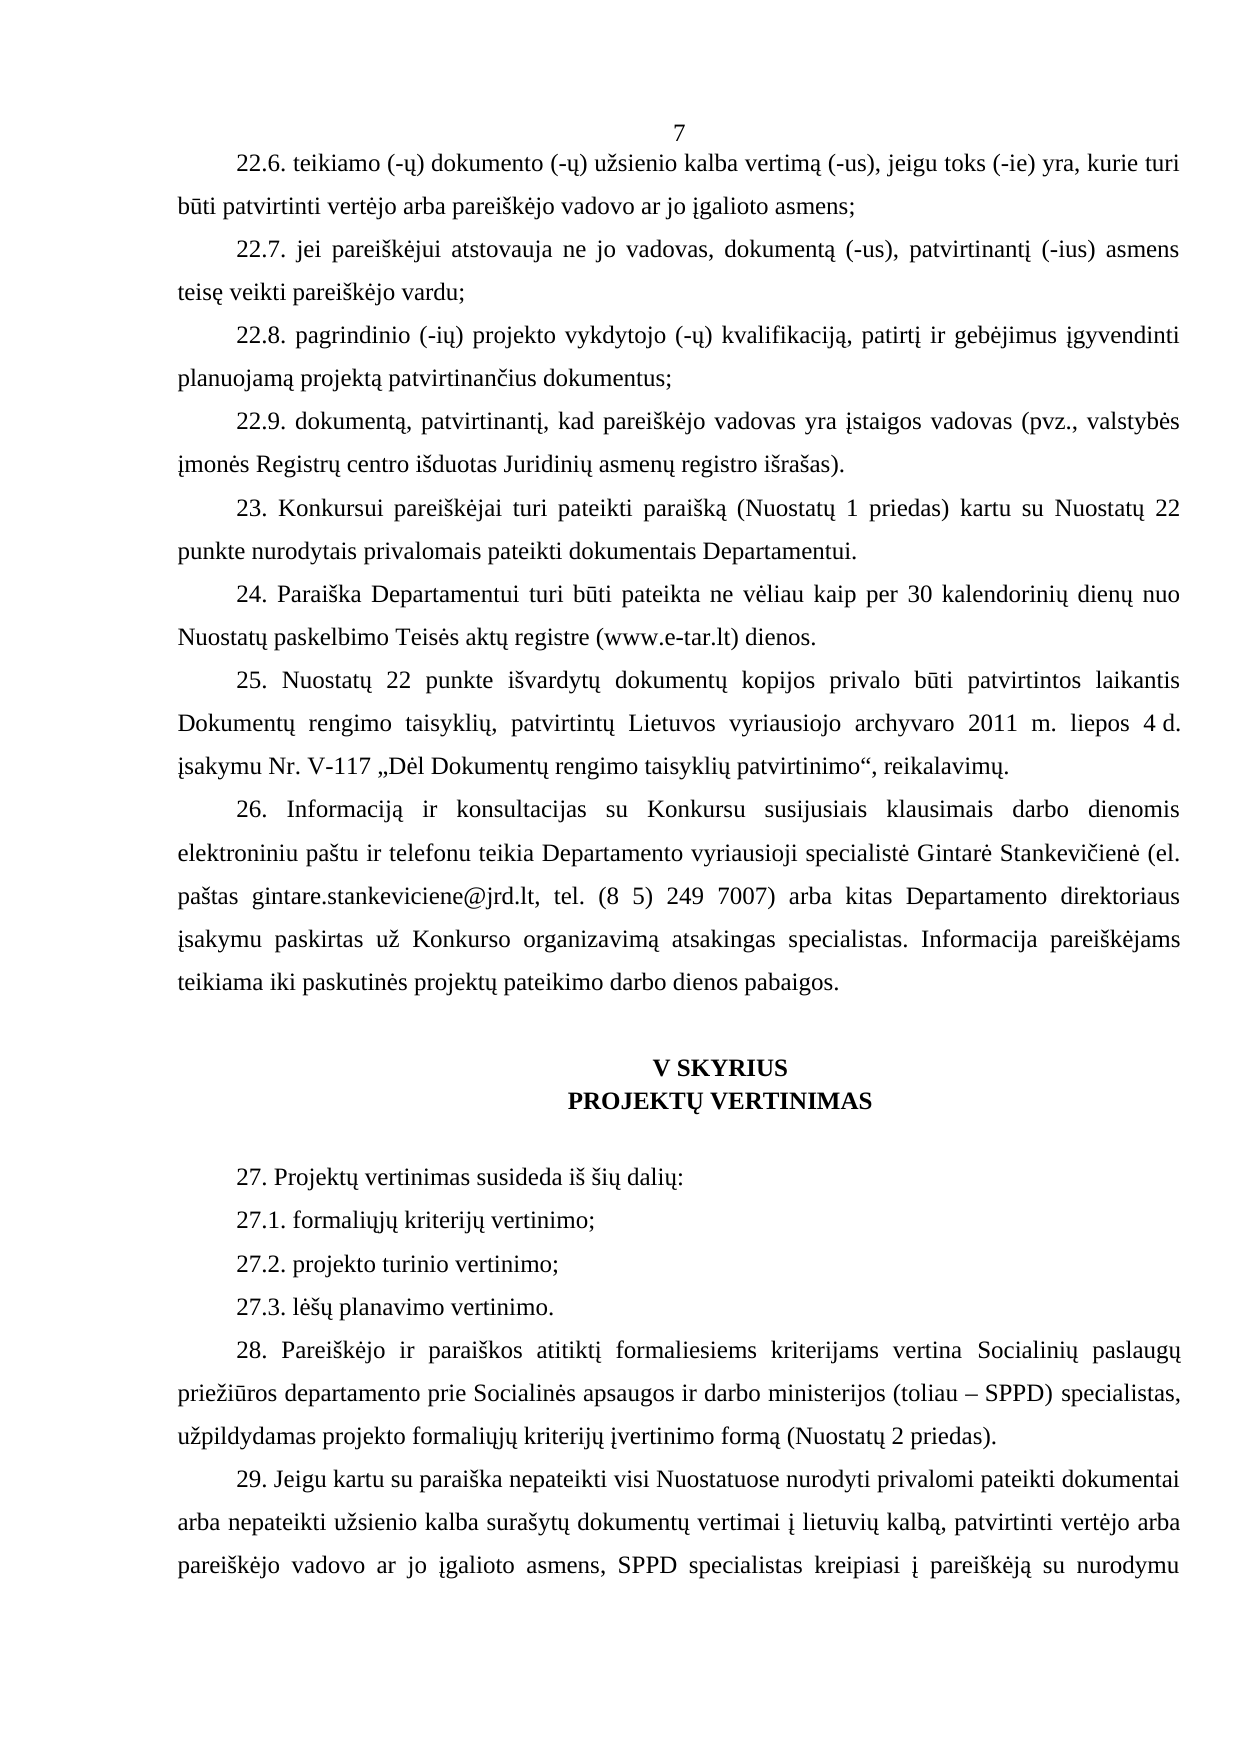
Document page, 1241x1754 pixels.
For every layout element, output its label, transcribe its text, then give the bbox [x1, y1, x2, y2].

text 27.1. formaliųjų kriterijų vertinimo; [177, 1206, 1181, 1234]
text 23. Konkursui pareiškėjai turi pateikti paraišką (Nuostatų 1 priedas) kartu su Nuostatų 22 punkte nurodytais privalomais pateikti dokumentais Departamentui. [177, 493, 1181, 564]
text 27.2. projekto turinio vertinimo; [177, 1249, 1181, 1277]
text 29. Jeigu kartu su paraiška nepateikti visi Nuostatuose nurodyti privalomi pateikti dokumentai arba nepateikti užsienio kalba surašytų dokumentų vertimai į lietuvių kalbą, patvirtinti vertėjo arba pareiškėjo vadovo ar jo įgalioto asmens, SPPD specialistas kreipiasi į pareiškėją su nurodymu [177, 1464, 1181, 1579]
text 24. Paraiška Departamentui turi būti pateikta ne vėliau kaip per 30 kalendorinių dienų nuo Nuostatų paskelbimo Teisės aktų registre (www.e-tar.lt) dienos. [177, 579, 1181, 651]
text 27. Projektų vertinimas susideda iš šių dalių: [177, 1162, 1181, 1191]
text 28. Pareiškėjo ir paraiškos atitiktį formaliesiems kriterijams vertina Socialinių paslaugų priežiūros departamento prie Socialinės apsaugos ir darbo ministerijos (toliau – SPPD) specialistas, užpildydamas projekto formaliųjų kriterijų įvertinimo formą (Nuostatų 2 priedas). [177, 1335, 1181, 1450]
text 27.3. lėšų planavimo vertinimo. [177, 1292, 1181, 1321]
text PROJEKTŲ VERTINIMAS [259, 1086, 1181, 1115]
text 22.6. teikiamo (-ų) dokumento (-ų) užsienio kalba vertimą (-us), jeigu toks (-ie) yra, kurie turi būti patvirtinti vertėjo arba pareiškėjo vadovo ar jo įgalioto asmens; [177, 148, 1181, 219]
text 25. Nuostatų 22 punkte išvardytų dokumentų kopijos privalo būti patvirtintos laikantis Dokumentų rengimo taisyklių, patvirtintų Lietuvos vyriausiojo archyvaro 2011 m. liepos 4 d. įsakymu Nr. V-117 „Dėl Dokumentų rengimo taisyklių patvirtinimo“, reikalavimų. [177, 665, 1181, 780]
text 26. Informaciją ir konsultacijas su Konkursu susijusiais klausimais darbo dienomis elektroniniu paštu ir telefonu teikia Departamento vyriausioji specialistė Gintarė Stankevičienė (el. paštas gintare.stankeviciene@jrd.lt, tel. (8 5) 249 7007) arba kitas Departamento direktoriaus įsakymu paskirtas už Konkurso organizavimą atsakingas specialistas. Informacija pareiškėjams teikiama iki paskutinės projektų pateikimo darbo dienos pabaigos. [177, 794, 1181, 996]
text 22.8. pagrindinio (-ių) projekto vykdytojo (-ų) kvalifikaciją, patirtį ir gebėjimus įgyvendinti planuojamą projektą patvirtinančius dokumentus; [177, 320, 1181, 392]
text 22.9. dokumentą, patvirtinantį, kad pareiškėjo vadovas yra įstaigos vadovas (pvz., valstybės įmonės Registrų centro išduotas Juridinių asmenų registro išrašas). [177, 406, 1181, 478]
text V SKYRIUS [259, 1053, 1181, 1082]
text 22.7. jei pareiškėjui atstovauja ne jo vadovas, dokumentą (-us), patvirtinantį (-ius) asmens teisę veikti pareiškėjo vardu; [177, 234, 1181, 306]
